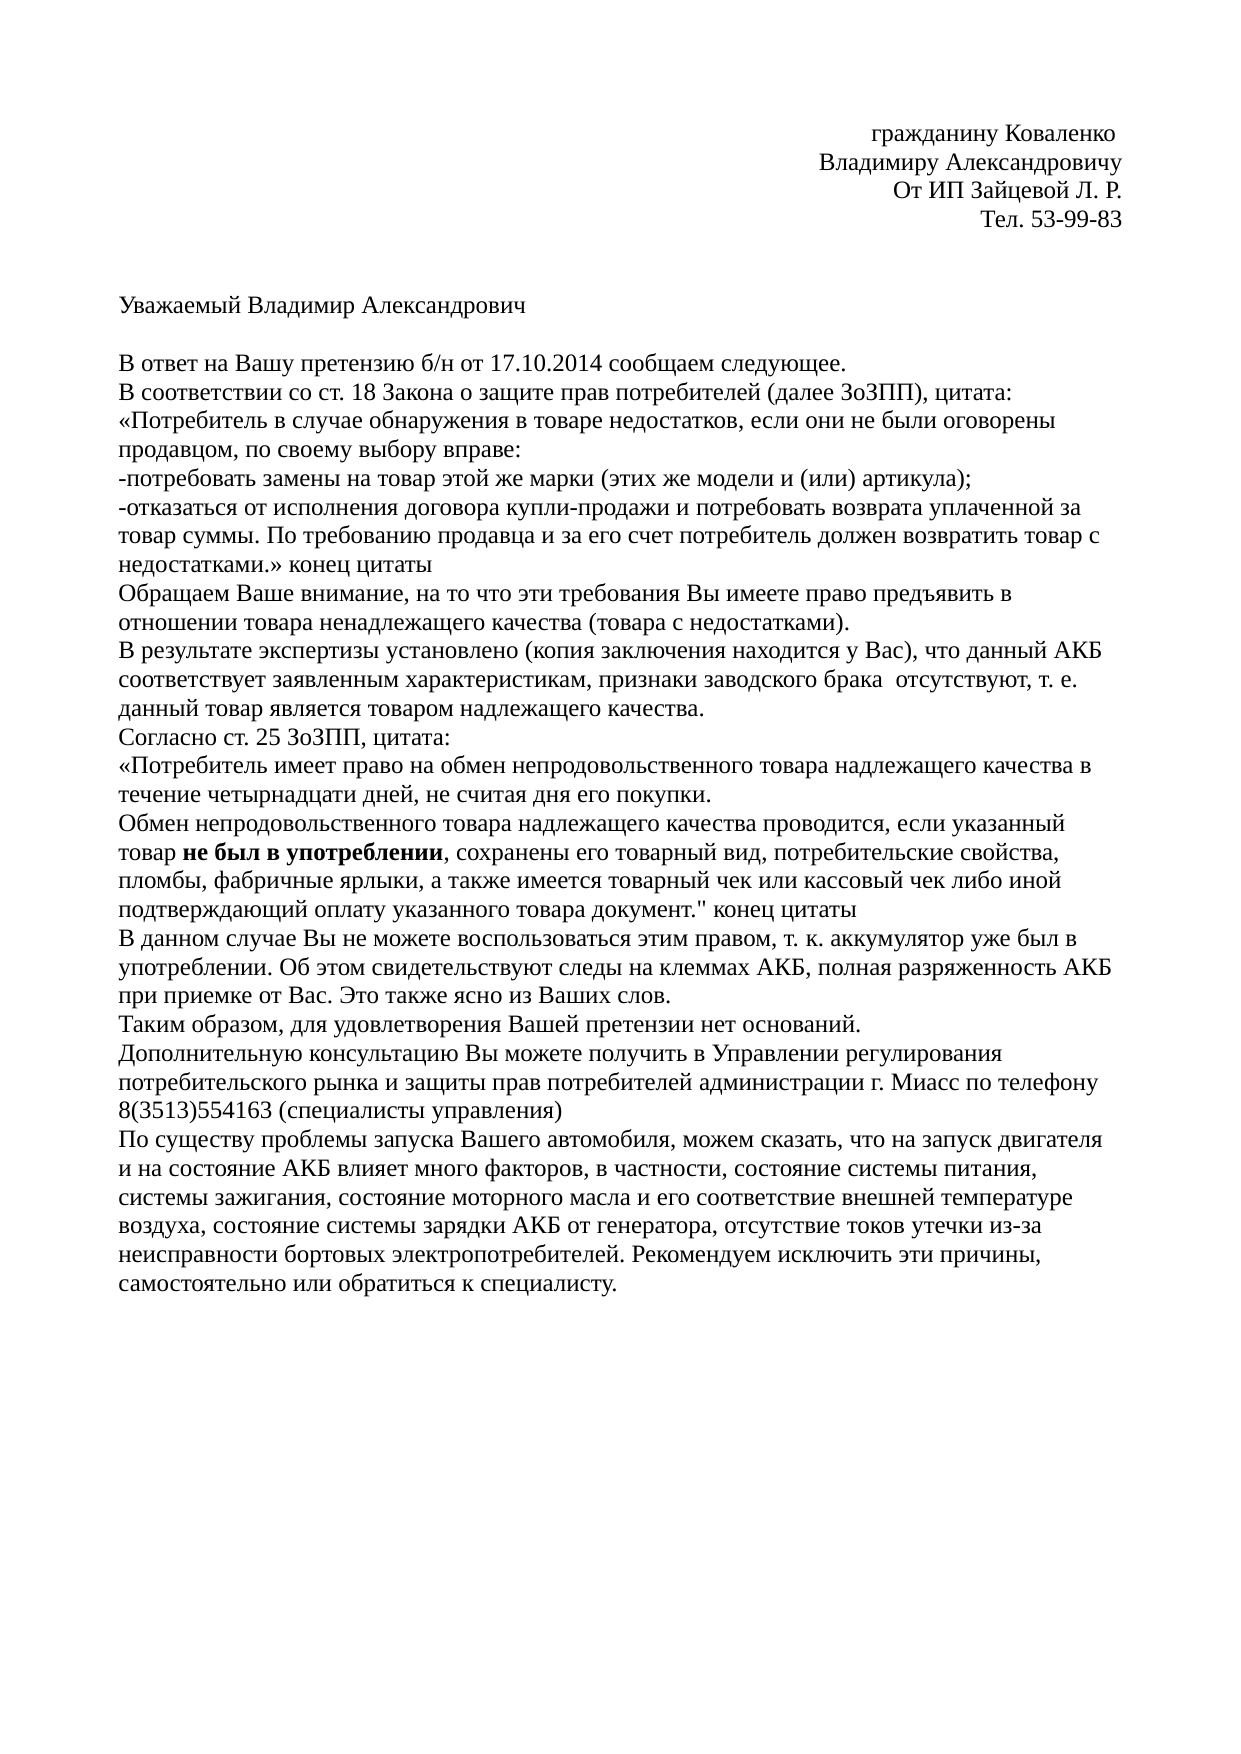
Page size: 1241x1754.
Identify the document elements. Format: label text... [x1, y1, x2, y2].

text Обмен непродовольственного товара надлежащего качества проводится, если указанный товар не был в употреблении, сохранены его товарный вид, потребительские свойства, пломбы, фабричные ярлыки, а также имеется товарный чек или кассовый чек либо иной подтверждающий оплату указанного товара документ." конец цитаты [118, 808, 1122, 923]
text В данном случае Вы не можете воспользоваться этим правом, т. к. аккумулятор уже был в употреблении. Об этом свидетельствуют следы на клеммах АКБ, полная разряженность АКБ при приемке от Вас. Это также ясно из Ваших слов. [118, 923, 1122, 1009]
text Владимиру Александровичу [118, 147, 1122, 176]
text Дополнительную консультацию Вы можете получить в Управлении регулирования потребительского рынка и защиты прав потребителей администрации г. Миасс по телефону 8(3513)554163 (специалисты управления) [118, 1038, 1122, 1124]
text Согласно ст. 25 ЗоЗПП, цитата: [118, 722, 1122, 751]
text «Потребитель в случае обнаружения в товаре недостатков, если они не были оговорены продавцом, по своему выбору вправе: [118, 406, 1122, 463]
text -отказаться от исполнения договора купли-продажи и потребовать возврата уплаченной за товар суммы. По требованию продавца и за его счет потребитель должен возвратить товар с недостатками.» конец цитаты [118, 492, 1122, 578]
text Тел. 53-99-83 [118, 204, 1122, 233]
text Таким образом, для удовлетворения Вашей претензии нет оснований. [118, 1009, 1122, 1038]
text «Потребитель имеет право на обмен непродовольственного товара надлежащего качества в течение четырнадцати дней, не считая дня его покупки. [118, 751, 1122, 808]
text гражданину Коваленко [118, 118, 1122, 147]
text Обращаем Ваше внимание, на то что эти требования Вы имеете право предъявить в отношении товара ненадлежащего качества (товара с недостатками). [118, 578, 1122, 636]
text По существу проблемы запуска Вашего автомобиля, можем сказать, что на запуск двигателя и на состояние АКБ влияет много факторов, в частности, состояние системы питания, системы зажигания, состояние моторного масла и его соответствие внешней температуре воздуха, состояние системы зарядки АКБ от генератора, отсутствие токов утечки из-за неисправности бортовых электропотребителей. Рекомендуем исключить эти причины, самостоятельно или обратиться к специалисту. [118, 1124, 1122, 1297]
text -потребовать замены на товар этой же марки (этих же модели и (или) артикула); [118, 463, 1122, 492]
text От ИП Зайцевой Л. Р. [118, 176, 1122, 204]
text Уважаемый Владимир Александрович [118, 291, 1122, 319]
text В ответ на Вашу претензию б/н от 17.10.2014 сообщаем следующее. [118, 348, 1122, 377]
text В соответствии со ст. 18 Закона о защите прав потребителей (далее ЗоЗПП), цитата: [118, 377, 1122, 406]
text В результате экспертизы установлено (копия заключения находится у Вас), что данный АКБ соответствует заявленным характеристикам, признаки заводского брака отсутствуют, т. е. данный товар является товаром надлежащего качества. [118, 636, 1122, 722]
